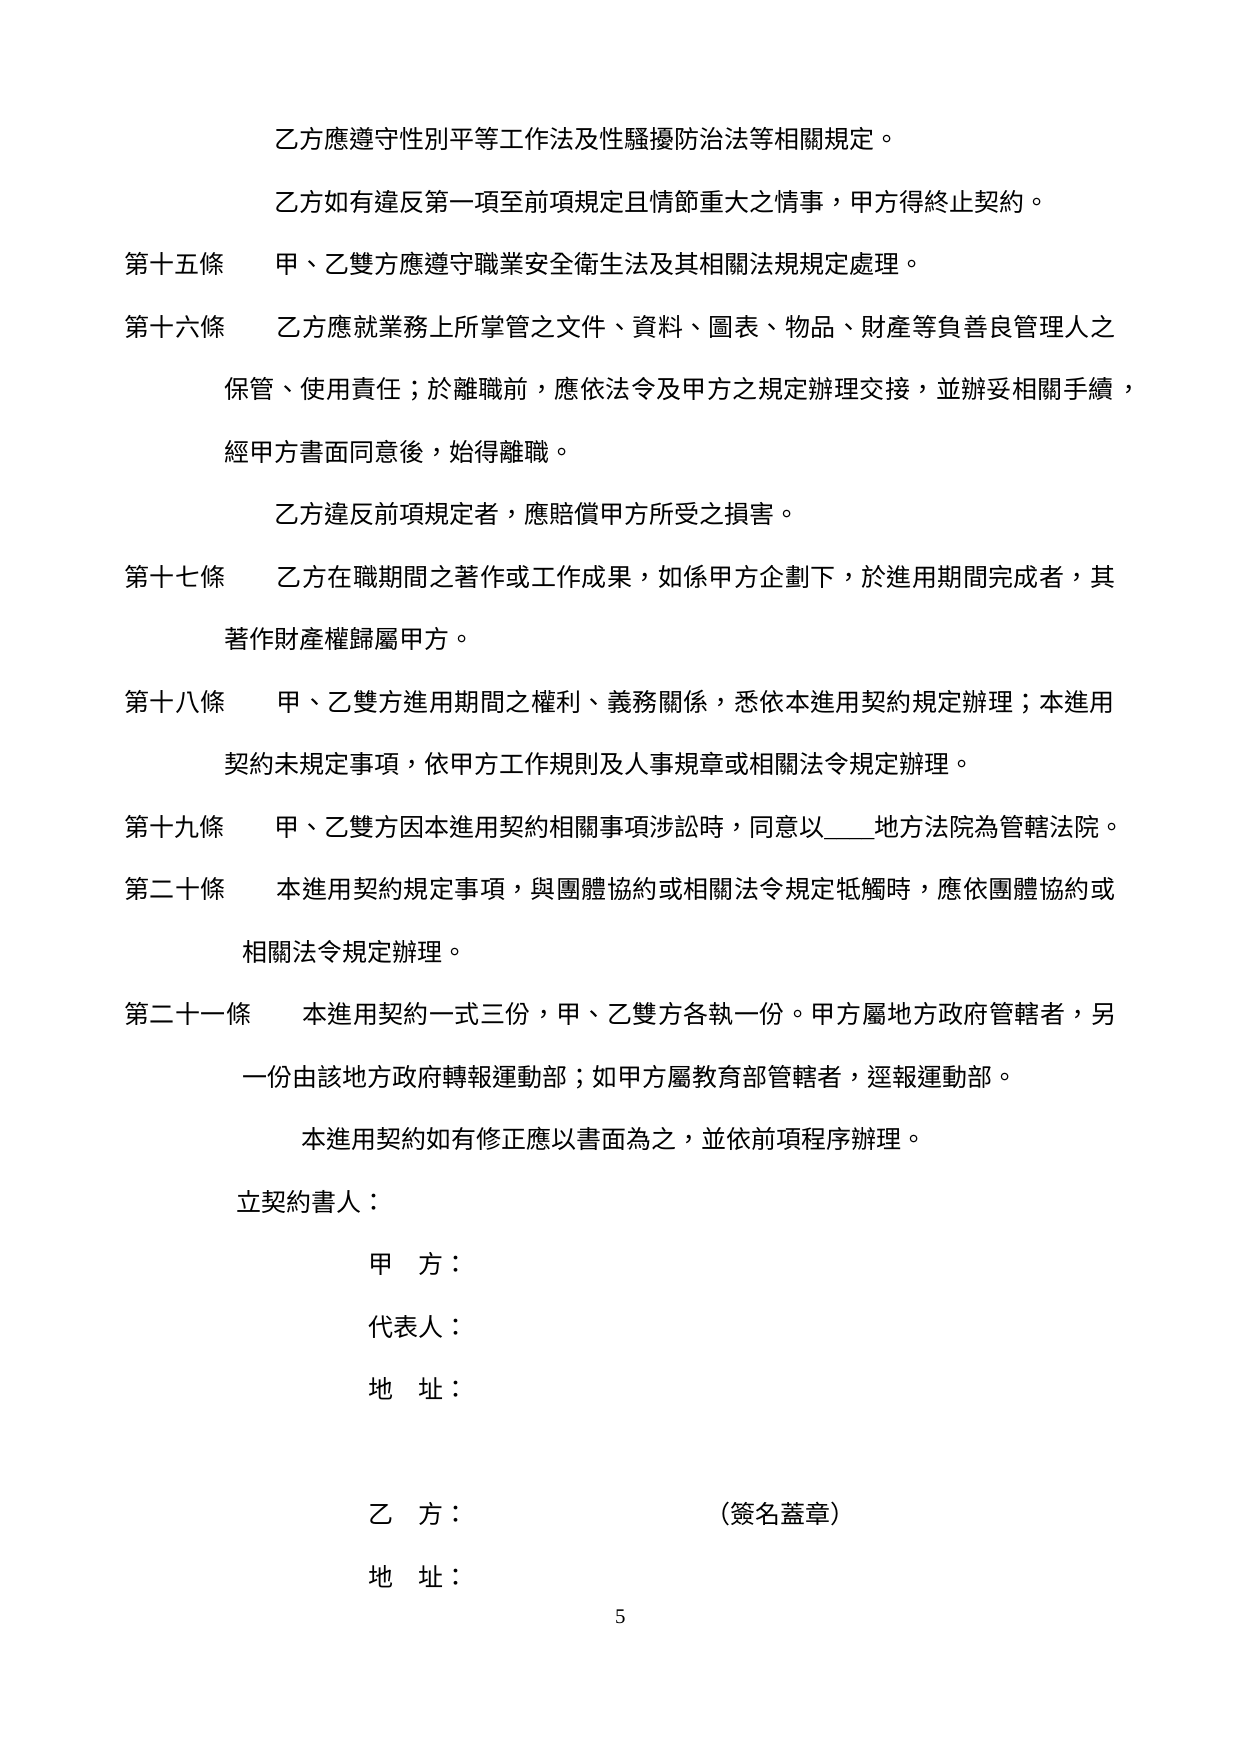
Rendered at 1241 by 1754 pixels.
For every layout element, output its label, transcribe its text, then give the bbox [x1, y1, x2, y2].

text 第二十條 本進用契約規定事項，與團體協約或相關法令規定牴觸時，應依團體協約或相關法令規定辦理。 [124, 846, 1116, 971]
text 乙方違反前項規定者，應賠償甲方所受之損害。 [224, 471, 1116, 534]
text 甲 方： [124, 1221, 1116, 1284]
text 地 址： [124, 1346, 1116, 1409]
text 地 址： [124, 1534, 1116, 1596]
text 第二十一條 本進用契約一式三份，甲、乙雙方各執一份。甲方屬地方政府管轄者，另一份由該地方政府轉報運動部；如甲方屬教育部管轄者，逕報運動部。 [124, 971, 1116, 1096]
text 乙方應遵守性別平等工作法及性騷擾防治法等相關規定。 [224, 96, 1116, 159]
text 乙方如有違反第一項至前項規定且情節重大之情事，甲方得終止契約。 [224, 159, 1116, 221]
text 第十九條 甲、乙雙方因本進用契約相關事項涉訟時，同意以____地方法院為管轄法院。 [124, 784, 1116, 846]
text 本進用契約如有修正應以書面為之，並依前項程序辦理。 [242, 1096, 1116, 1159]
text 第十八條 甲、乙雙方進用期間之權利、義務關係，悉依本進用契約規定辦理；本進用契約未規定事項，依甲方工作規則及人事規章或相關法令規定辦理。 [124, 659, 1116, 784]
text 立契約書人： [124, 1159, 1116, 1221]
text 乙 方： （簽名蓋章） [124, 1471, 1116, 1534]
text 代表人： [124, 1284, 1116, 1346]
text 第十六條 乙方應就業務上所掌管之文件、資料、圖表、物品、財產等負善良管理人之保管、使用責任；於離職前，應依法令及甲方之規定辦理交接，並辦妥相關手續，經甲方書面同意後，始得離職。 [124, 284, 1116, 471]
text 第十七條 乙方在職期間之著作或工作成果，如係甲方企劃下，於進用期間完成者，其著作財產權歸屬甲方。 [124, 534, 1116, 659]
text 第十五條 甲、乙雙方應遵守職業安全衛生法及其相關法規規定處理。 [124, 221, 1116, 284]
